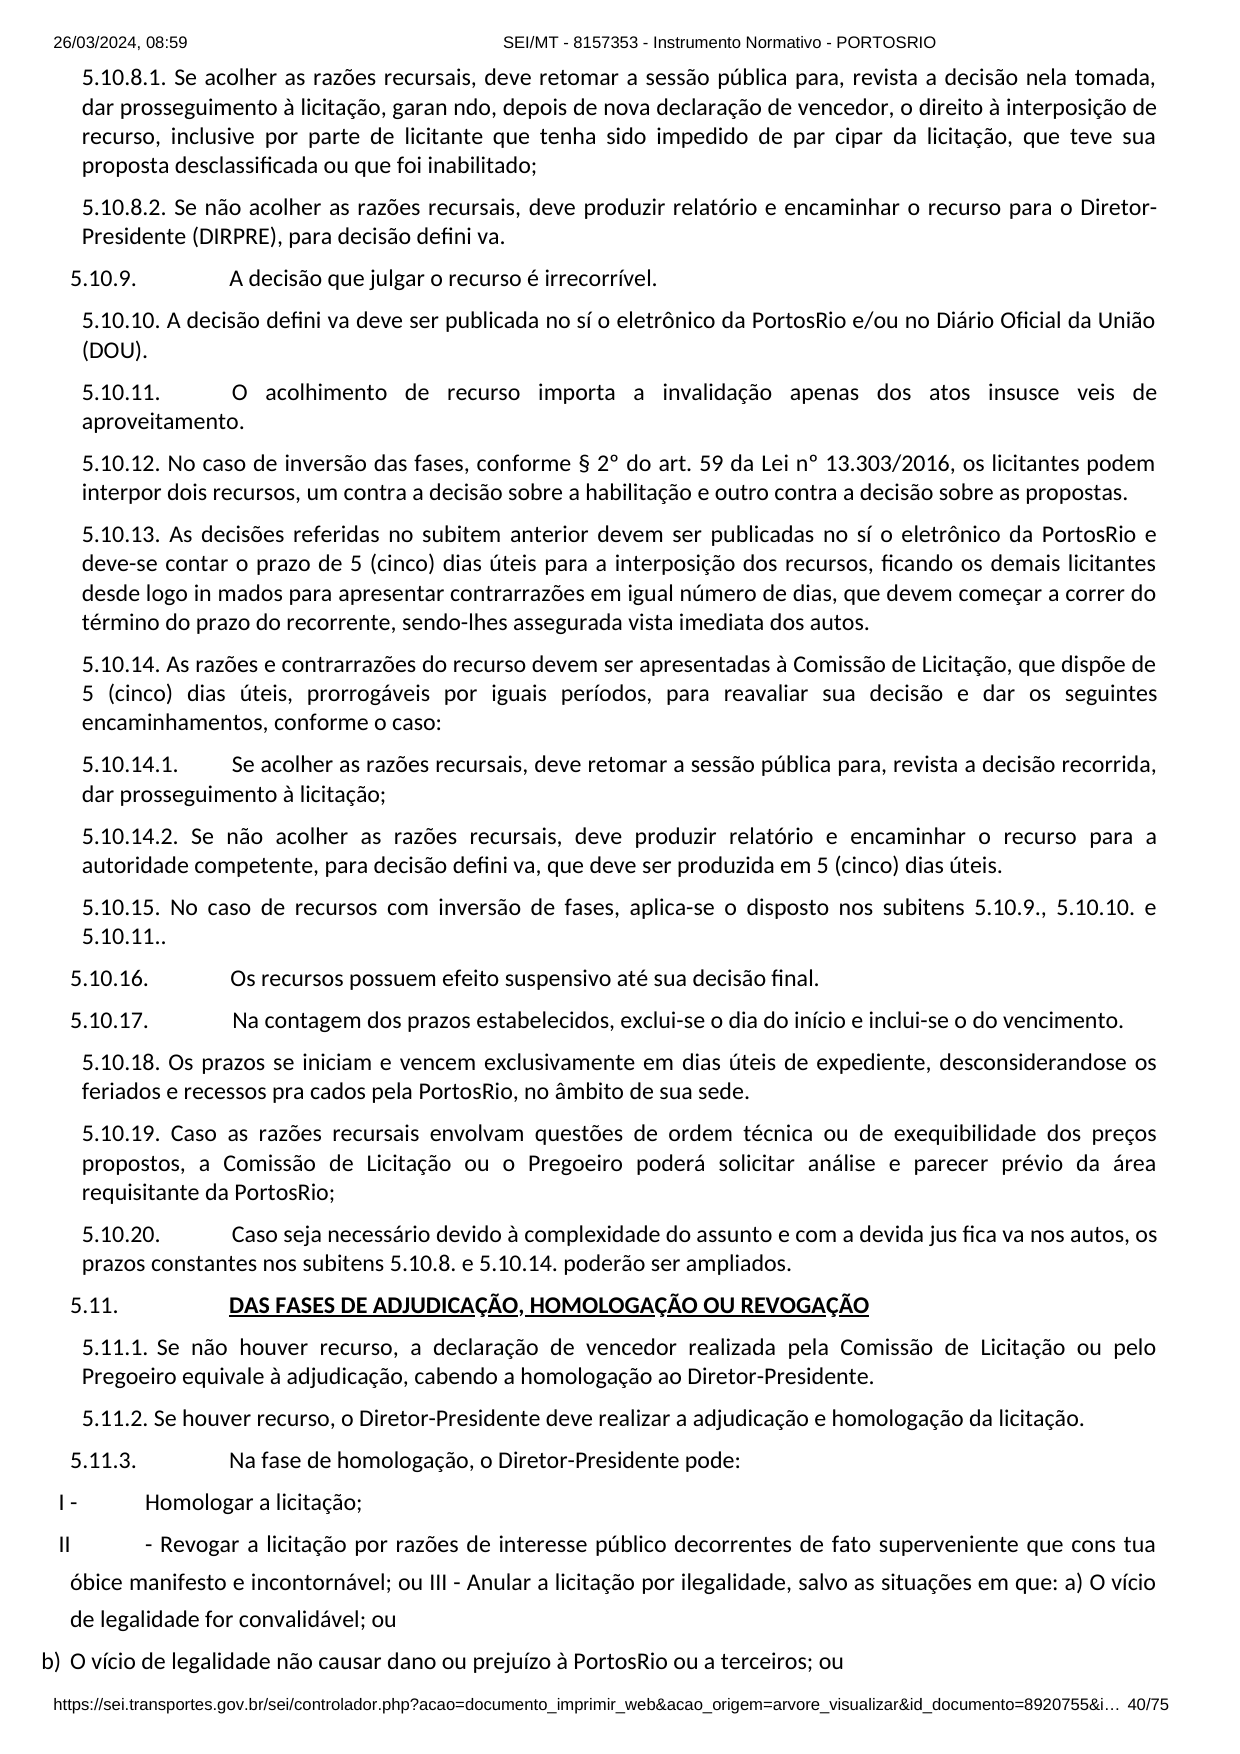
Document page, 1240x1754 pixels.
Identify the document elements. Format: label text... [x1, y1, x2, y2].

text 5.10.8.1. Se acolher as razões recursais, deve retomar a sessão pública para, revista a decisão nela tomada, dar prosseguimento à licitação, garan ndo, depois de nova declaração de vencedor, o direito à interposição de recurso, inclusive por parte de licitante que tenha sido impedido de par cipar da licitação, que teve sua proposta desclassificada ou que foi inabilitado; [82, 62, 1158, 179]
list - Revogar a licitação por razões de interesse público decorrentes de fato superveniente que cons tua óbice manifesto e incontornável; ou III - Anular a licitação por ilegalidade, salvo as situações em que: a) O vício de legalidade for convalidável; ou [58, 1529, 1158, 1633]
text 5.10.15. No caso de recursos com inversão de fases, aplica-se o disposto nos subitens 5.10.9., 5.10.10. e 5.10.11.. [82, 892, 1158, 951]
text 5.10.17. Na contagem dos prazos estabelecidos, exclui-se o dia do início e inclui-se o do vencimento. [70, 1005, 1169, 1034]
text 5.10.14.1. Se acolher as razões recursais, deve retomar a sessão pública para, revista a decisão recorrida, dar prosseguimento à licitação; [82, 749, 1158, 808]
text 5.10.14. As razões e contrarrazões do recurso devem ser apresentadas à Comissão de Licitação, que dispõe de 5 (cinco) dias úteis, prorrogáveis por iguais períodos, para reavaliar sua decisão e dar os seguintes encaminhamentos, conforme o caso: [82, 649, 1158, 737]
list O vício de legalidade não causar dano ou prejuízo à PortosRio ou a terceiros; ou [41, 1646, 1158, 1675]
list - Homologar a licitação; [58, 1487, 1158, 1517]
text 5.10.20. Caso seja necessário devido à complexidade do assunto e com a devida jus fica va nos autos, os prazos constantes nos subitens 5.10.8. e 5.10.14. poderão ser ampliados. [82, 1219, 1158, 1277]
text 5.10.18. Os prazos se iniciam e vencem exclusivamente em dias úteis de expediente, desconsiderandose os feriados e recessos pra cados pela PortosRio, no âmbito de sua sede. [82, 1047, 1158, 1106]
text 5.11.2. Se houver recurso, o Diretor-Presidente deve realizar a adjudicação e homologação da licitação. [82, 1403, 1158, 1433]
text 5.11.1. Se não houver recurso, a declaração de vencedor realizada pela Comissão de Licitação ou pelo Pregoeiro equivale à adjudicação, cabendo a homologação ao Diretor-Presidente. [82, 1332, 1158, 1391]
text 5.10.19. Caso as razões recursais envolvam questões de ordem técnica ou de exequibilidade dos preços propostos, a Comissão de Licitação ou o Pregoeiro poderá solicitar análise e parecer prévio da área requisitante da PortosRio; [82, 1118, 1158, 1206]
text 5.10.12. No caso de inversão das fases, conforme § 2º do art. 59 da Lei nº 13.303/2016, os licitantes podem interpor dois recursos, um contra a decisão sobre a habilitação e outro contra a decisão sobre as propostas. [82, 448, 1158, 506]
text 5.10.14.2. Se não acolher as razões recursais, deve produzir relatório e encaminhar o recurso para a autoridade competente, para decisão defini va, que deve ser produzida em 5 (cinco) dias úteis. [82, 821, 1158, 879]
text 5.10.8.2. Se não acolher as razões recursais, deve produzir relatório e encaminhar o recurso para o Diretor-Presidente (DIRPRE), para decisão defini va. [82, 192, 1158, 251]
text 5.11.3. Na fase de homologação, o Diretor-Presidente pode: [70, 1445, 1169, 1474]
text 5.10.13. As decisões referidas no subitem anterior devem ser publicadas no sí o eletrônico da PortosRio e deve-se contar o prazo de 5 (cinco) dias úteis para a interposição dos recursos, ficando os demais licitantes desde logo in mados para apresentar contrarrazões em igual número de dias, que devem começar a correr do término do prazo do recorrente, sendo-lhes assegurada vista imediata dos autos. [82, 519, 1158, 636]
text 5.10.9. A decisão que julgar o recurso é irrecorrível. [70, 263, 1169, 293]
subtitle 5.11. DAS FASES DE ADJUDICAÇÃO, HOMOLOGAÇÃO OU REVOGAÇÃO [70, 1290, 1169, 1319]
text 5.10.11. O acolhimento de recurso importa a invalidação apenas dos atos insusce veis de aproveitamento. [82, 377, 1158, 435]
text 5.10.16. Os recursos possuem efeito suspensivo até sua decisão final. [70, 963, 1169, 992]
text 5.10.10. A decisão defini va deve ser publicada no sí o eletrônico da PortosRio e/ou no Diário Oficial da União (DOU). [82, 305, 1158, 364]
